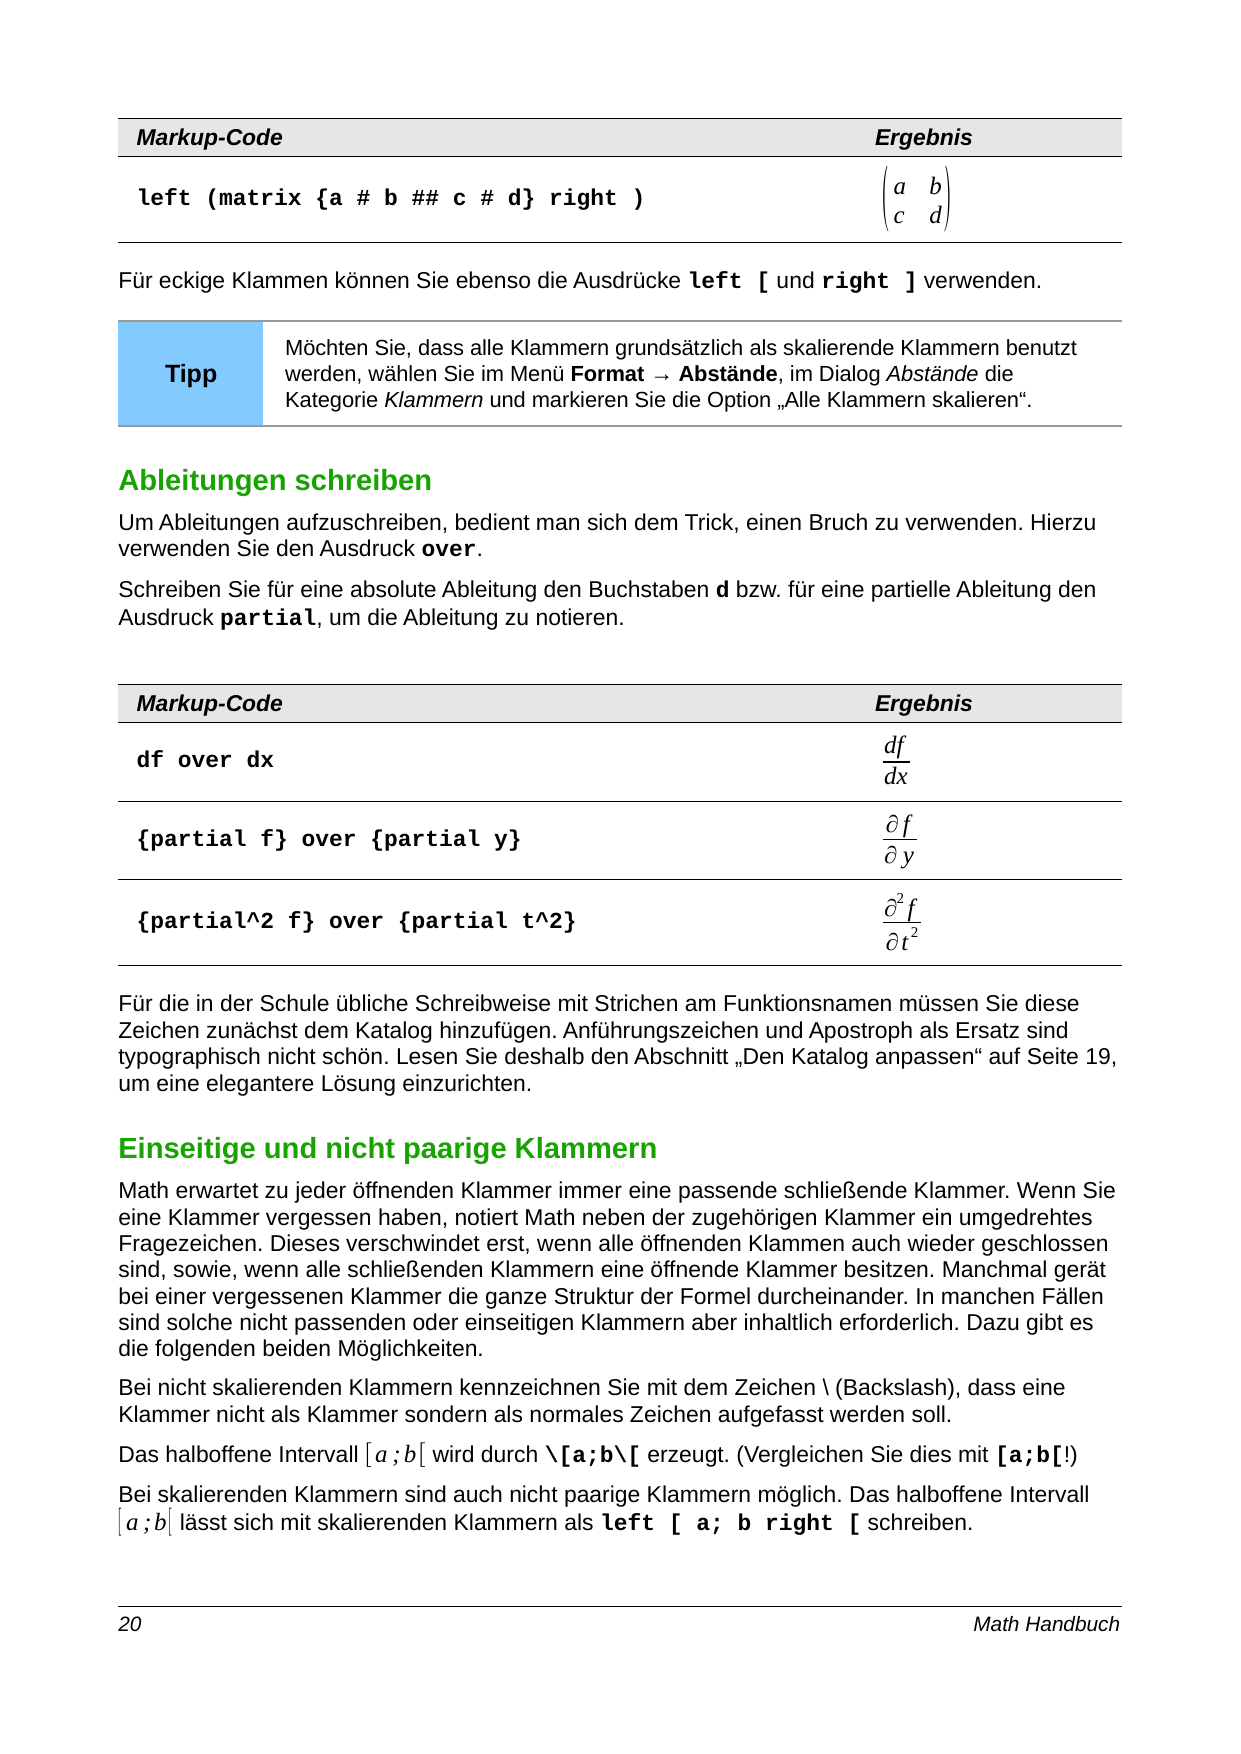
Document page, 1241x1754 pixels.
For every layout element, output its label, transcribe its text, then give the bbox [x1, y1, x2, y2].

text Bei skalierenden Klammern sind auch nicht paarige Klammern möglich. Das halboffene Intervall lässt sich mit skalierenden Klammern als left [ a; b right [ schreiben. [118, 1481, 1122, 1538]
text Um Ableitungen aufzuschreiben, bedient man sich dem Trick, einen Bruch zu verwenden. Hierzu verwenden Sie den Ausdruck over. [118, 508, 1122, 563]
subtitle Ableitungen schreiben [118, 462, 1122, 496]
table_cell [856, 802, 1122, 879]
table_header Möchten Sie, dass alle Klammern grundsätzlich als skalierende Klammern benutzt werden, wählen Sie im Menü Format → Abstände, im Dialog Abstände die Kategorie Klammern und markieren Sie die Option „Alle Klammern skalieren“. [264, 322, 1122, 425]
table_header Ergebnis [856, 685, 1122, 722]
text Bei nicht skalierenden Klammern kennzeichnen Sie mit dem Zeichen \ (Backslash), dass eine Klammer nicht als Klammer sondern als normales Zeichen aufgefasst werden soll. [118, 1374, 1122, 1427]
text Schreiben Sie für eine absolute Ableitung den Buchstaben d bzw. für eine partielle Ableitung den Ausdruck partial, um die Ableitung zu notieren. [118, 576, 1122, 632]
table_header Markup-Code [118, 685, 856, 722]
table_cell {partial^2 f} over {partial t^2} [118, 880, 856, 965]
table_header Ergebnis [856, 119, 1122, 156]
text Das halboffene Intervall wird durch \[a;b\[ erzeugt. (Vergleichen Sie dies mit [a;b[!) [118, 1439, 1122, 1468]
text Math erwartet zu jeder öffnenden Klammer immer eine passende schließende Klammer. Wenn Sie eine Klammer vergessen haben, notiert Math neben der zugehörigen Klammer ein umgedrehtes Fragezeichen. Dieses verschwindet erst, wenn alle öffnenden Klammen auch wieder geschlossen sind, sowie, wenn alle schließenden Klammern eine öffnende Klammer besitzen. Manchmal gerät bei einer vergessenen Klammer die ganze Struktur der Formel durcheinander. In manchen Fällen sind solche nicht passenden oder einseitigen Klammern aber inhaltlich erforderlich. Dazu gibt es die folgenden beiden Möglichkeiten. [118, 1177, 1122, 1362]
table_header Markup-Code [118, 119, 856, 156]
text Für eckige Klammen können Sie ebenso die Ausdrücke left [ und right ] verwenden. [118, 267, 1122, 295]
table_cell df over dx [118, 723, 856, 801]
table_header Tipp [118, 322, 263, 425]
table_cell [856, 723, 1122, 801]
text Für die in der Schule übliche Schreibweise mit Strichen am Funktionsnamen müssen Sie diese Zeichen zunächst dem Katalog hinzufügen. Anführungszeichen und Apostroph als Ersatz sind typographisch nicht schön. Lesen Sie deshalb den Abschnitt „Den Katalog anpassen“ auf Seite 19, um eine elegantere Lösung einzurichten. [118, 990, 1122, 1096]
table_cell left (matrix {a # b ## c # d} right ) [118, 157, 856, 242]
subtitle Einseitige und nicht paarige Klammern [118, 1131, 1122, 1165]
table_cell {partial f} over {partial y} [118, 802, 856, 879]
table_cell [856, 880, 1122, 965]
table_cell [856, 157, 1122, 242]
